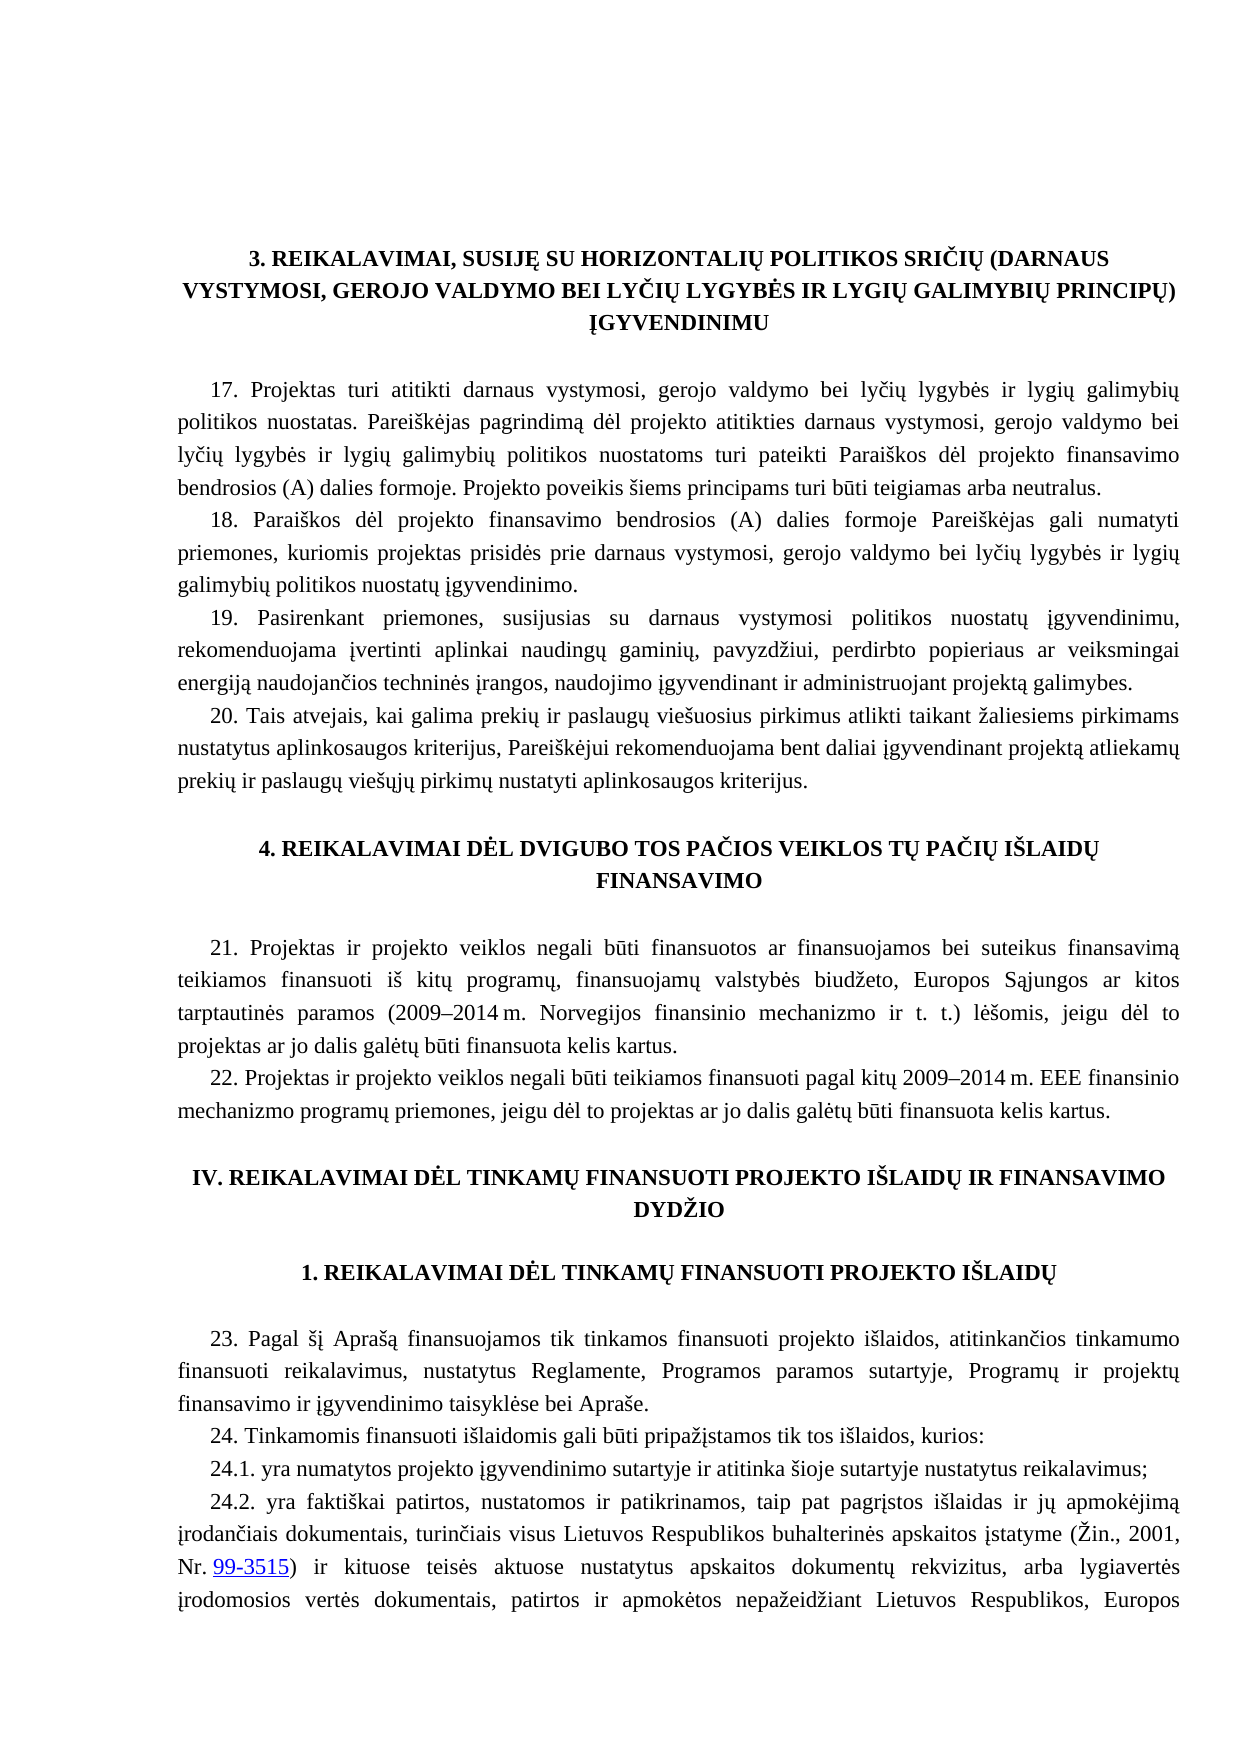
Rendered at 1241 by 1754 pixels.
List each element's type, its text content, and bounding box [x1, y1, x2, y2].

text 3. REIKALAVIMAI, SUSIJĘ SU HORIZONTALIŲ POLITIKOS SRIČIŲ (DARNAUS VYSTYMOSI, GEROJO VALDYMO BEI LYČIŲ LYGYBĖS IR LYGIŲ GALIMYBIŲ PRINCIPŲ) ĮGYVENDINIMU [177, 245, 1181, 335]
text 21. Projektas ir projekto veiklos negali būti finansuotos ar finansuojamos bei suteikus finansavimą teikiamos finansuoti iš kitų programų, finansuojamų valstybės biudžeto, Europos Sąjungos ar kitos tarptautinės paramos (2009–2014 m. Norvegijos finansinio mechanizmo ir t. t.) lėšomis, jeigu dėl to projektas ar jo dalis galėtų būti finansuota kelis kartus. [177, 934, 1181, 1058]
text IV. REIKALAVIMAI DĖL TINKAMŲ FINANSUOTI PROJEKTO IŠLAIDŲ IR FINANSAVIMO DYDŽIO [177, 1164, 1181, 1222]
text 24.1. yra numatytos projekto įgyvendinimo sutartyje ir atitinka šioje sutartyje nustatytus reikalavimus; [177, 1455, 1181, 1482]
text 4. REIKALAVIMAI DĖL DVIGUBO TOS PAČIOS VEIKLOS TŲ PAČIŲ IŠLAIDŲ FINANSAVIMO [177, 835, 1181, 893]
text 17. Projektas turi atitikti darnaus vystymosi, gerojo valdymo bei lyčių lygybės ir lygių galimybių politikos nuostatas. Pareiškėjas pagrindimą dėl projekto atitikties darnaus vystymosi, gerojo valdymo bei lyčių lygybės ir lygių galimybių politikos nuostatoms turi pateikti Paraiškos dėl projekto finansavimo bendrosios (A) dalies formoje. Projekto poveikis šiems principams turi būti teigiamas arba neutralus. [177, 376, 1181, 500]
text 1. REIKALAVIMAI DĖL TINKAMŲ FINANSUOTI PROJEKTO IŠLAIDŲ [177, 1259, 1181, 1285]
text 18. Paraiškos dėl projekto finansavimo bendrosios (A) dalies formoje Pareiškėjas gali numatyti priemones, kuriomis projektas prisidės prie darnaus vystymosi, gerojo valdymo bei lyčių lygybės ir lygių galimybių politikos nuostatų įgyvendinimo. [177, 506, 1181, 598]
text 20. Tais atvejais, kai galima prekių ir paslaugų viešuosius pirkimus atlikti taikant žaliesiems pirkimams nustatytus aplinkosaugos kriterijus, Pareiškėjui rekomenduojama bent daliai įgyvendinant projektą atliekamų prekių ir paslaugų viešųjų pirkimų nustatyti aplinkosaugos kriterijus. [177, 702, 1181, 793]
text 24. Tinkamomis finansuoti išlaidomis gali būti pripažįstamos tik tos išlaidos, kurios: [177, 1423, 1181, 1449]
text 19. Pasirenkant priemones, susijusias su darnaus vystymosi politikos nuostatų įgyvendinimu, rekomenduojama įvertinti aplinkai naudingų gaminių, pavyzdžiui, perdirbto popieriaus ar veiksmingai energiją naudojančios techninės įrangos, naudojimo įgyvendinant ir administruojant projektą galimybes. [177, 604, 1181, 696]
text 24.2. yra faktiškai patirtos, nustatomos ir patikrinamos, taip pat pagrįstos išlaidas ir jų apmokėjimą įrodančiais dokumentais, turinčiais visus Lietuvos Respublikos buhalterinės apskaitos įstatyme (Žin., 2001, Nr. 99-3515) ir kituose teisės aktuose nustatytus apskaitos dokumentų rekvizitus, arba lygiavertės įrodomosios vertės dokumentais, patirtos ir apmokėtos nepažeidžiant Lietuvos Respublikos, Europos [177, 1488, 1181, 1612]
text 22. Projektas ir projekto veiklos negali būti teikiamos finansuoti pagal kitų 2009–2014 m. EEE finansinio mechanizmo programų priemones, jeigu dėl to projektas ar jo dalis galėtų būti finansuota kelis kartus. [177, 1064, 1181, 1123]
text 23. Pagal šį Aprašą finansuojamos tik tinkamos finansuoti projekto išlaidos, atitinkančios tinkamumo finansuoti reikalavimus, nustatytus Reglamente, Programos paramos sutartyje, Programų ir projektų finansavimo ir įgyvendinimo taisyklėse bei Apraše. [177, 1325, 1181, 1416]
